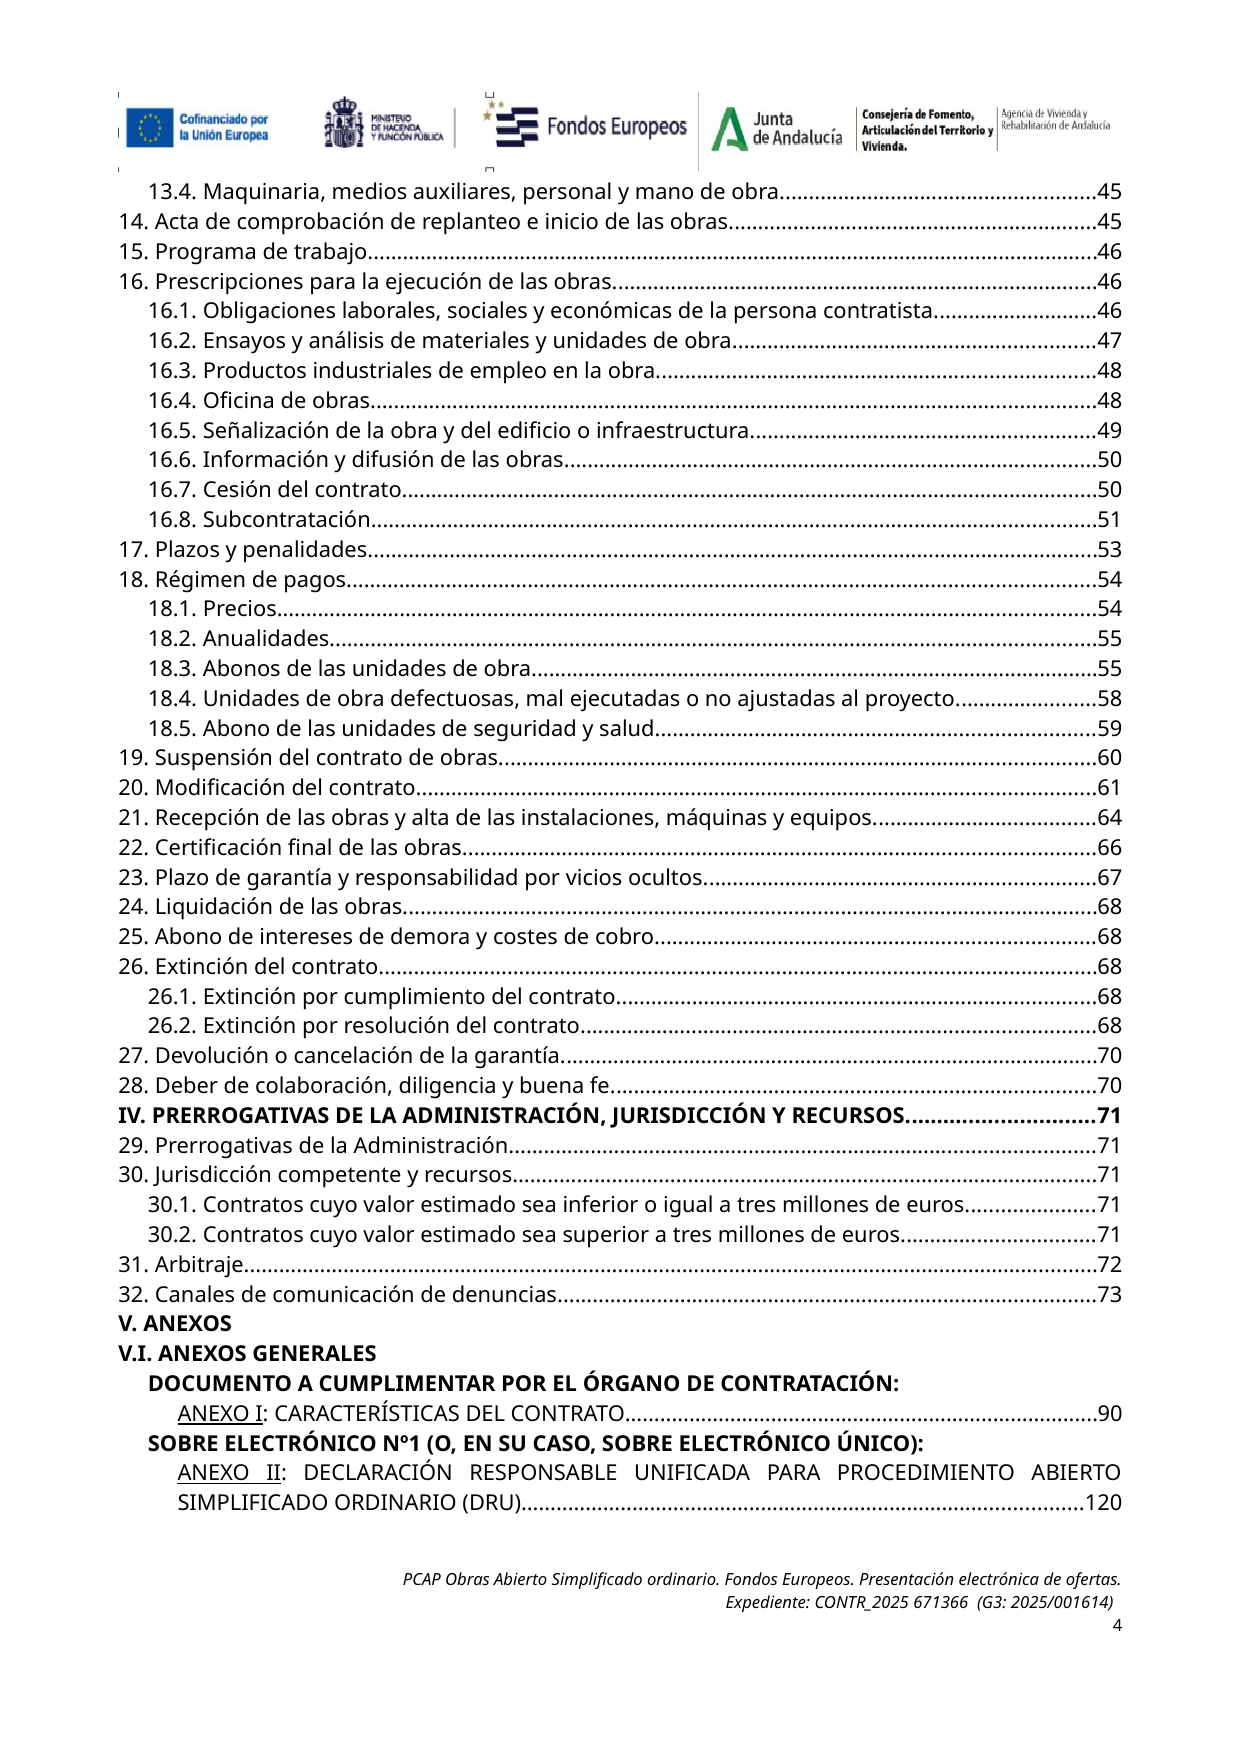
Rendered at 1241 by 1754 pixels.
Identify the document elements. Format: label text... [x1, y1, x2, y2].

text 13.4. Maquinaria, medios auxiliares, personal y mano de obra. 45 [148, 176, 1122, 206]
text ANEXO II: DECLARACIÓN RESPONSABLE UNIFICADA PARA PROCEDIMIENTO ABIERTO SIMPLIFICADO ORDINARIO (DRU) 102 [177, 1457, 1122, 1517]
text 16.8. Subcontratación. 51 [148, 504, 1122, 534]
text 16.1. Obligaciones laborales, sociales y económicas de la persona contratista. 46 [148, 296, 1122, 325]
text 26.1. Extinción por cumplimiento del contrato. 68 [148, 981, 1122, 1011]
text 16.2. Ensayos y análisis de materiales y unidades de obra. 47 [148, 325, 1122, 355]
text 30.2. Contratos cuyo valor estimado sea superior a tres millones de euros. 71 [148, 1219, 1122, 1249]
text 28. Deber de colaboración, diligencia y buena fe. 70 [118, 1070, 1122, 1100]
text 26. Extinción del contrato. 68 [118, 951, 1122, 981]
text SOBRE ELECTRÓNICO Nº1 (O, EN SU CASO, SOBRE ELECTRÓNICO ÚNICO): [148, 1428, 1122, 1457]
text 17. Plazos y penalidades. 53 [118, 534, 1122, 564]
text 18.5. Abono de las unidades de seguridad y salud. 59 [148, 713, 1122, 742]
text 23. Plazo de garantía y responsabilidad por vicios ocultos. 67 [118, 862, 1122, 891]
text 16. Prescripciones para la ejecución de las obras. 46 [118, 266, 1122, 296]
text 31. Arbitraje. 72 [118, 1249, 1122, 1279]
text 16.7. Cesión del contrato. 50 [148, 474, 1122, 504]
text 18. Régimen de pagos. 54 [118, 564, 1122, 593]
text 24. Liquidación de las obras. 68 [118, 891, 1122, 921]
text DOCUMENTO A CUMPLIMENTAR POR EL ÓRGANO DE CONTRATACIÓN: [148, 1368, 1122, 1398]
text 18.4. Unidades de obra defectuosas, mal ejecutadas o no ajustadas al proyecto. 58 [148, 683, 1122, 713]
text V.I. ANEXOS GENERALES [118, 1338, 1122, 1368]
text 30. Jurisdicción competente y recursos 71 [118, 1159, 1122, 1189]
text 26.2. Extinción por resolución del contrato. 68 [148, 1011, 1122, 1040]
text 25. Abono de intereses de demora y costes de cobro. 68 [118, 921, 1122, 951]
text 29. Prerrogativas de la Administración. 71 [118, 1130, 1122, 1159]
text 18.1. Precios. 54 [148, 593, 1122, 623]
text 30.1. Contratos cuyo valor estimado sea inferior o igual a tres millones de euros. 71 [148, 1189, 1122, 1219]
text 21. Recepción de las obras y alta de las instalaciones, máquinas y equipos. 64 [118, 802, 1122, 832]
text 16.3. Productos industriales de empleo en la obra. 48 [148, 355, 1122, 385]
text 16.4. Oficina de obras. 48 [148, 385, 1122, 415]
text 32. Canales de comunicación de denuncias. 73 [118, 1279, 1122, 1308]
text 18.3. Abonos de las unidades de obra. 55 [148, 653, 1122, 683]
text V. ANEXOS [118, 1308, 1122, 1338]
text 19. Suspensión del contrato de obras. 60 [118, 742, 1122, 772]
text 14. Acta de comprobación de replanteo e inicio de las obras. 45 [118, 206, 1122, 236]
text 16.6. Información y difusión de las obras. 50 [148, 444, 1122, 474]
picture [118, 89, 1123, 172]
text 22. Certificación final de las obras. 66 [118, 832, 1122, 862]
text 15. Programa de trabajo. 46 [118, 236, 1122, 266]
text 27. Devolución o cancelación de la garantía. 70 [118, 1040, 1122, 1070]
text 16.5. Señalización de la obra y del edificio o infraestructura. 49 [148, 415, 1122, 444]
text 20. Modificación del contrato. 61 [118, 772, 1122, 802]
text ANEXO I: CARACTERÍSTICAS DEL CONTRATO 76 [177, 1398, 1122, 1428]
text 18.2. Anualidades. 55 [148, 623, 1122, 653]
text IV. PRERROGATIVAS DE LA ADMINISTRACIÓN, JURISDICCIÓN Y RECURSOS. 71 [118, 1100, 1122, 1130]
